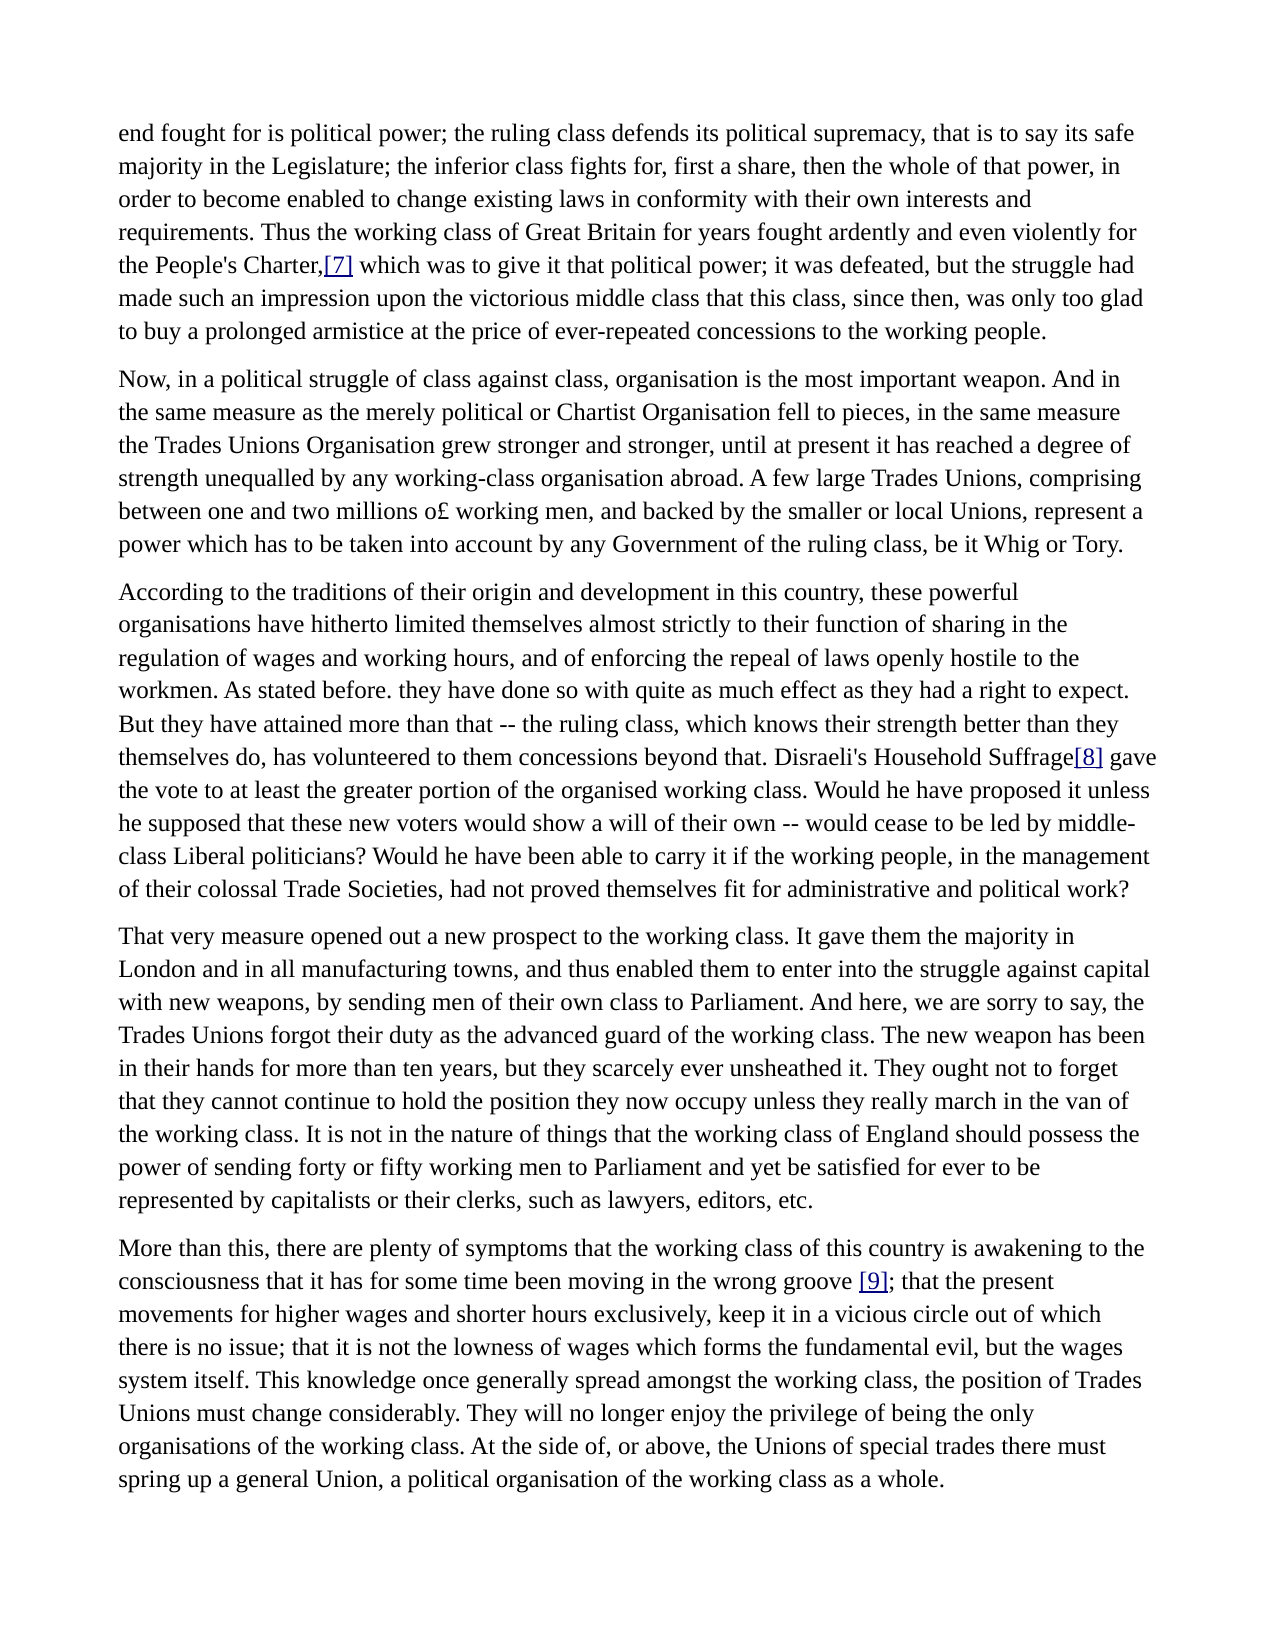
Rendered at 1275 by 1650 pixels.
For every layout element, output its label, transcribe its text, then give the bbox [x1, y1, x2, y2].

text That very measure opened out a new prospect to the working class. It gave them the majority in London and in all manufacturing towns, and thus enabled them to enter into the struggle against capital with new weapons, by sending men of their own class to Parliament. And here, we are sorry to say, the Trades Unions forgot their duty as the advanced guard of the working class. The new weapon has been in their hands for more than ten years, but they scarcely ever unsheathed it. They ought not to forget that they cannot continue to hold the position they now occupy unless they really march in the van of the working class. It is not in the nature of things that the working class of England should possess the power of sending forty or fifty working men to Parliament and yet be satisfied for ever to be represented by capitalists or their clerks, such as lawyers, editors, etc. [118, 921, 1157, 1214]
text end fought for is political power; the ruling class defends its political supremacy, that is to say its safe majority in the Legislature; the inferior class fights for, first a share, then the whole of that power, in order to become enabled to change existing laws in conformity with their own interests and requirements. Thus the working class of Great Britain for years fought ardently and even violently for the People's Charter,[7] which was to give it that political power; it was defeated, but the struggle had made such an impression upon the victorious middle class that this class, since then, was only too glad to buy a prolonged armistice at the price of ever-repeated concessions to the working people. [118, 118, 1157, 345]
text More than this, there are plenty of symptoms that the working class of this country is awakening to the consciousness that it has for some time been moving in the wrong groove [9]; that the present movements for higher wages and shorter hours exclusively, keep it in a vicious circle out of which there is no issue; that it is not the lowness of wages which forms the fundamental evil, but the wages system itself. This knowledge once generally spread amongst the working class, the position of Trades Unions must change considerably. They will no longer enjoy the privilege of being the only organisations of the working class. At the side of, or above, the Unions of special trades there must spring up a general Union, a political organisation of the working class as a whole. [118, 1233, 1157, 1493]
text According to the traditions of their origin and development in this country, these powerful organisations have hitherto limited themselves almost strictly to their function of sharing in the regulation of wages and working hours, and of enforcing the repeal of laws openly hostile to the workmen. As stated before. they have done so with quite as much effect as they had a right to expect. But they have attained more than that -- the ruling class, which knows their strength better than they themselves do, has volunteered to them concessions beyond that. Disraeli's Household Suffrage[8] gave the vote to at least the greater portion of the organised working class. Would he have proposed it unless he supposed that these new voters would show a will of their own -- would cease to be led by middle-class Liberal politicians? Would he have been able to carry it if the working people, in the management of their colossal Trade Societies, had not proved themselves fit for administrative and political work? [118, 577, 1157, 902]
text Now, in a political struggle of class against class, organisation is the most important weapon. And in the same measure as the merely political or Chartist Organisation fell to pieces, in the same measure the Trades Unions Organisation grew stronger and stronger, until at present it has reached a degree of strength unequalled by any working-class organisation abroad. A few large Trades Unions, comprising between one and two millions o£ working men, and backed by the smaller or local Unions, represent a power which has to be taken into account by any Government of the ruling class, be it Whig or Tory. [118, 364, 1157, 558]
